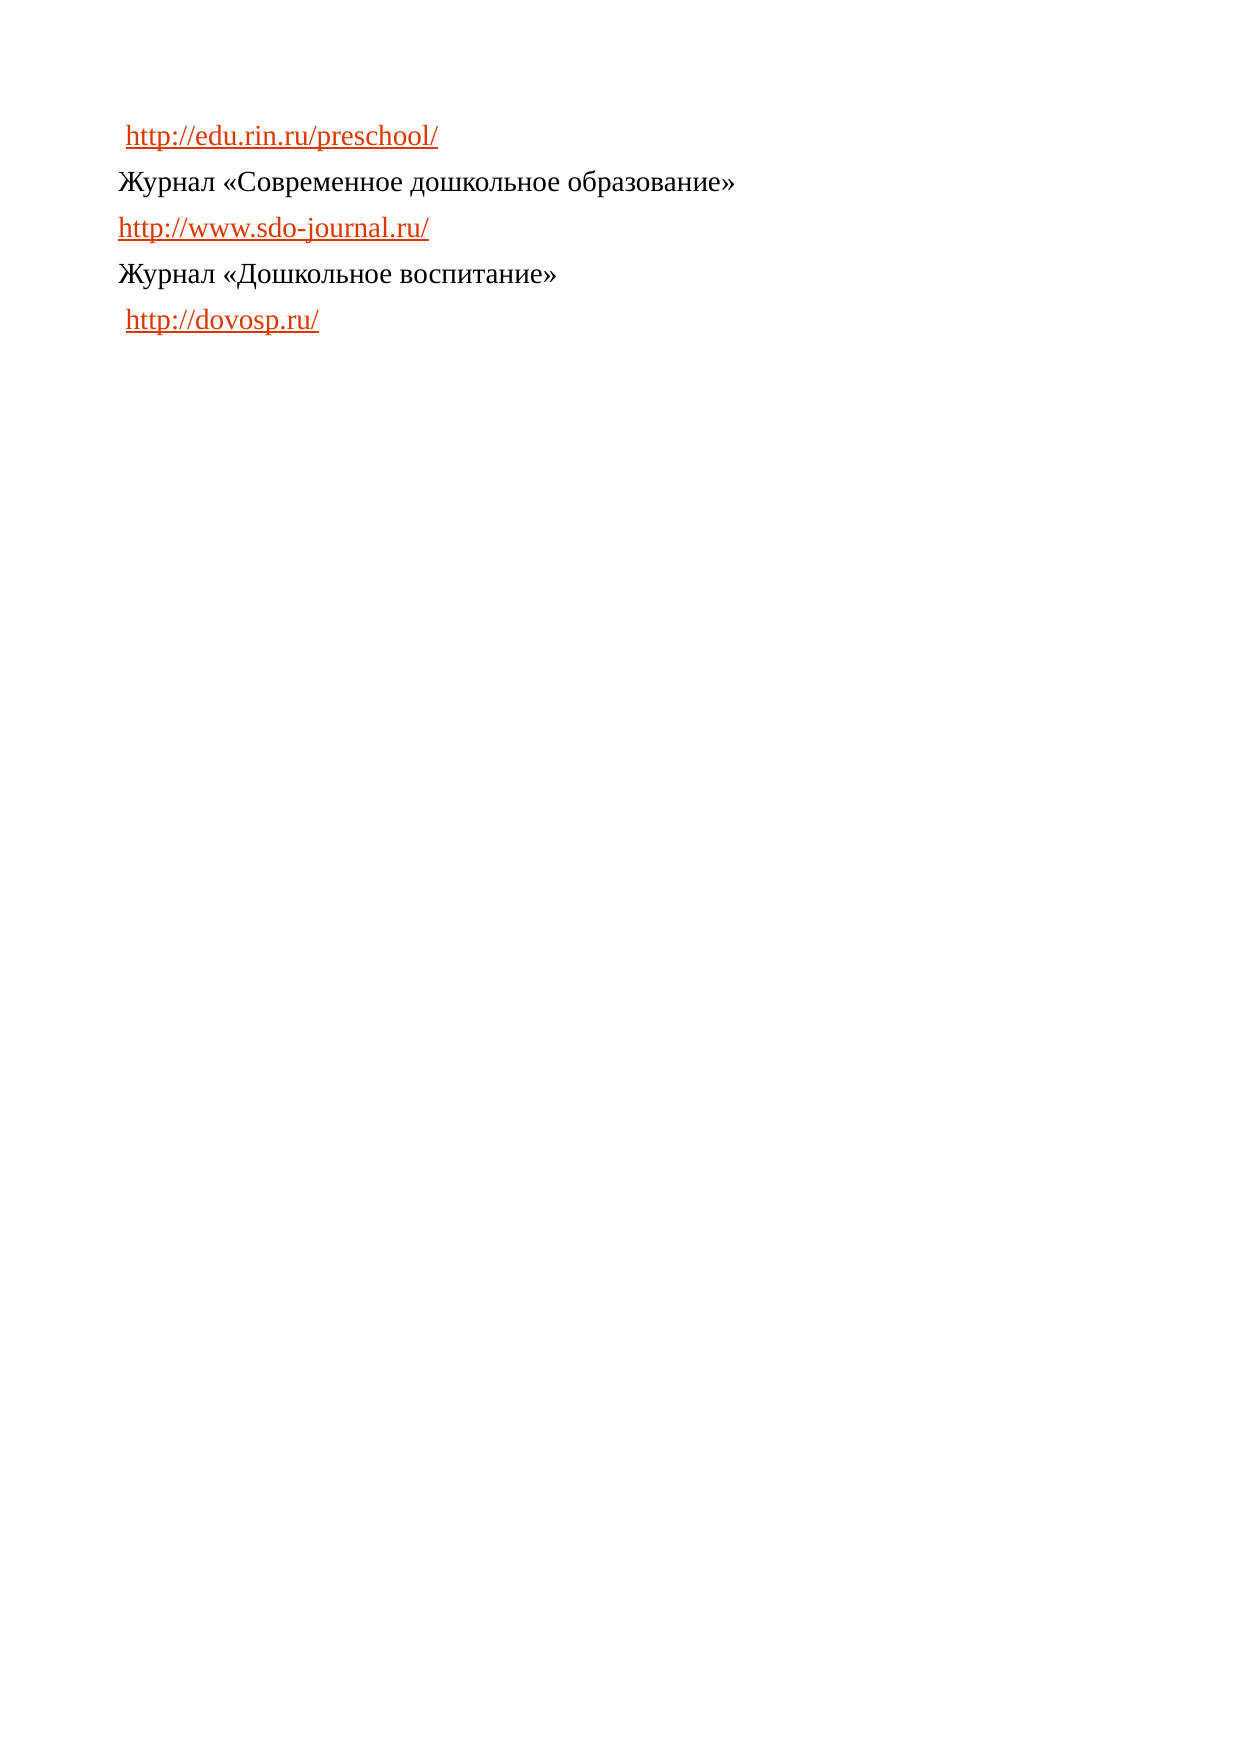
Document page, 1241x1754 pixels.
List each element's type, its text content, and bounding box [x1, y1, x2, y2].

text Журнал «Дошкольное воспитание» [118, 256, 1122, 290]
text http://dovosp.ru/ [118, 302, 1122, 336]
text Журнал «Современное дошкольное образование» [118, 164, 1122, 198]
text http://www.sdo-journal.ru/ [118, 210, 1122, 244]
text http://edu.rin.ru/preschool/ [118, 118, 1122, 152]
